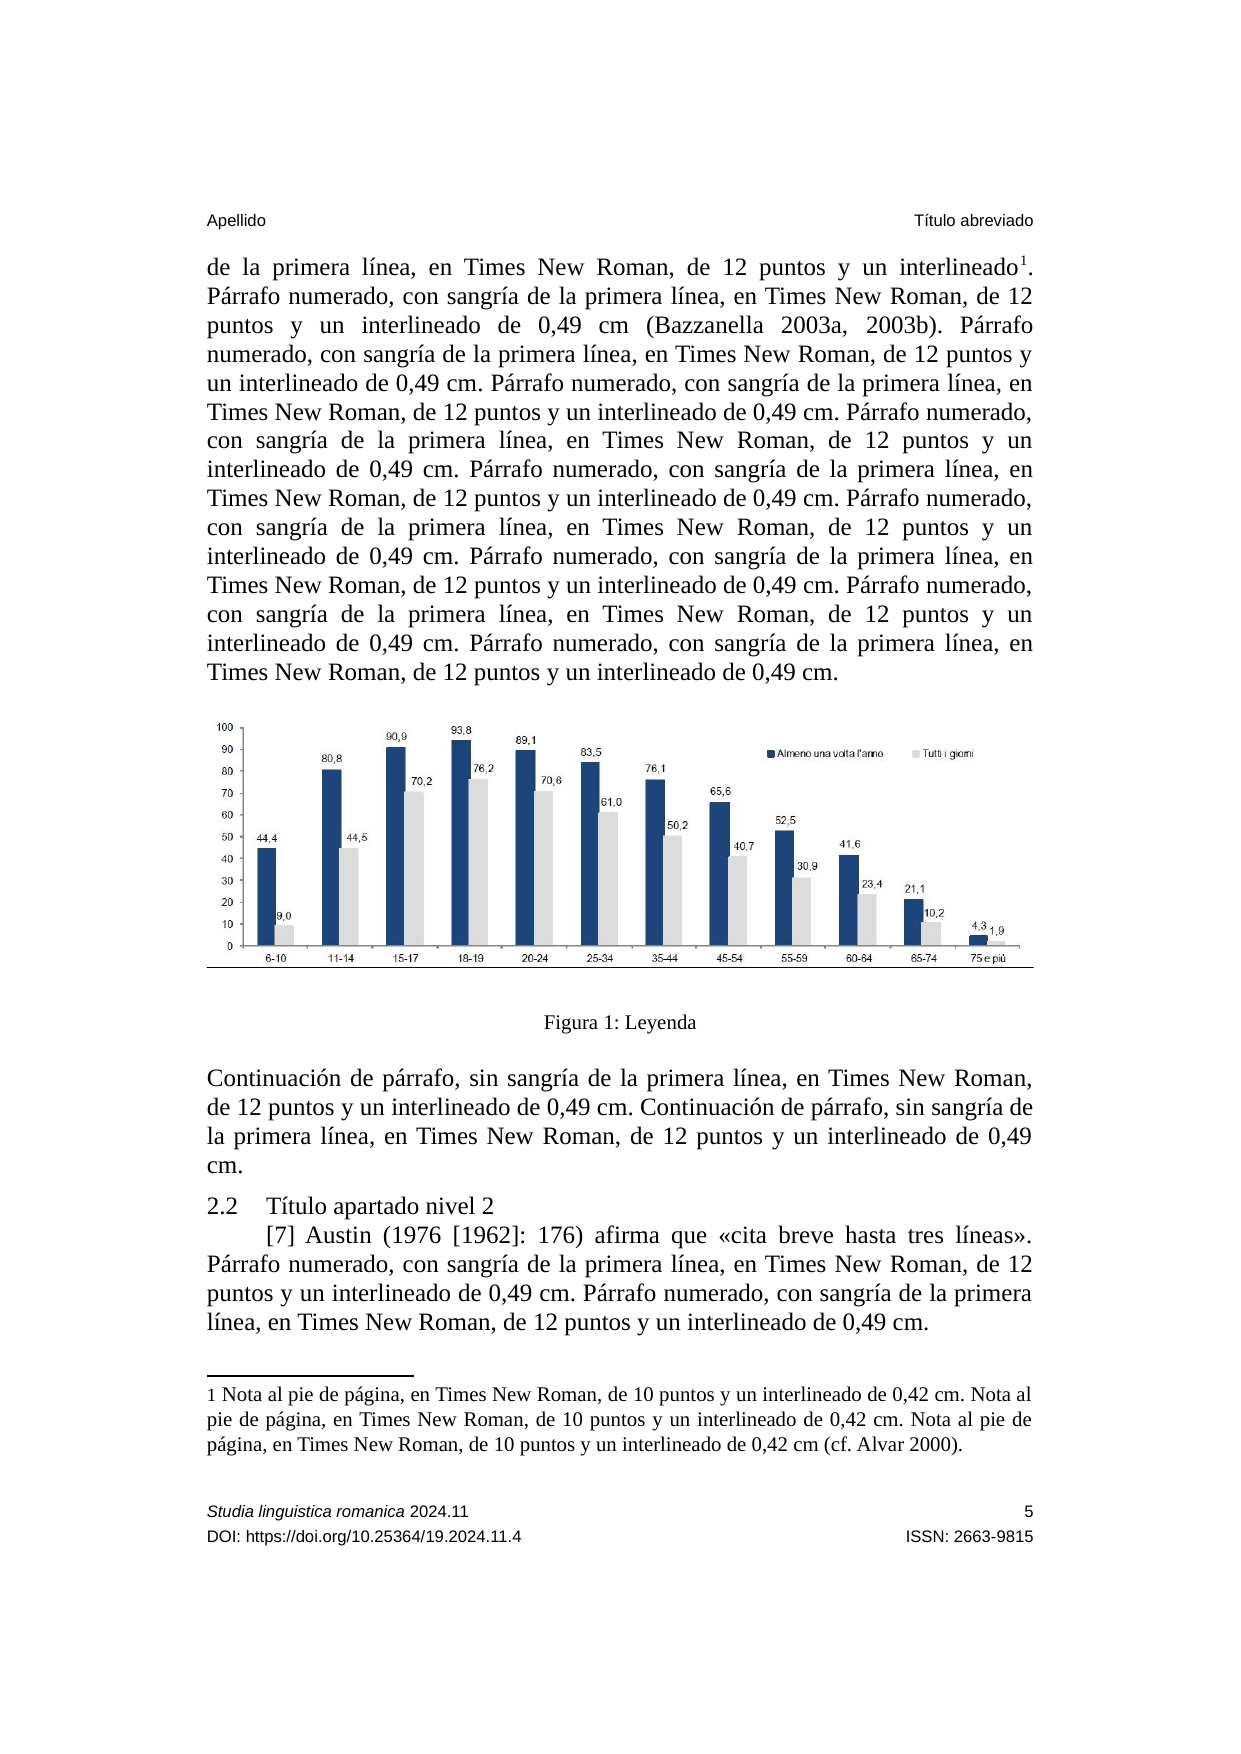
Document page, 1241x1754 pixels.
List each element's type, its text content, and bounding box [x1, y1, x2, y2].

text [7] Austin (1976 [1962]: 176) afirma que «cita breve hasta tres líneas». Párrafo numerado, con sangría de la primera línea, en Times New Roman, de 12 puntos y un interlineado de 0,49 cm. Párrafo numerado, con sangría de la primera línea, en Times New Roman, de 12 puntos y un interlineado de 0,49 cm. [207, 1220, 1033, 1336]
text Figura 1: Leyenda [207, 1010, 1033, 1034]
text Nota al pie de página, en Times New Roman, de 10 puntos y un interlineado de 0,42 cm. Nota al pie de página, en Times New Roman, de 10 puntos y un interlineado de 0,42 cm. Nota al pie de página, en Times New Roman, de 10 puntos y un interlineado de 0,42 cm (cf. Alvar 2000). [207, 1382, 1033, 1456]
text de la primera línea, en Times New Roman, de 12 puntos y un interlineado. Párrafo numerado, con sangría de la primera línea, en Times New Roman, de 12 puntos y un interlineado de 0,49 cm (Bazzanella 2003a, 2003b). Párrafo numerado, con sangría de la primera línea, en Times New Roman, de 12 puntos y un interlineado de 0,49 cm. Párrafo numerado, con sangría de la primera línea, en Times New Roman, de 12 puntos y un interlineado de 0,49 cm. Párrafo numerado, con sangría de la primera línea, en Times New Roman, de 12 puntos y un interlineado de 0,49 cm. Párrafo numerado, con sangría de la primera línea, en Times New Roman, de 12 puntos y un interlineado de 0,49 cm. Párrafo numerado, con sangría de la primera línea, en Times New Roman, de 12 puntos y un interlineado de 0,49 cm. Párrafo numerado, con sangría de la primera línea, en Times New Roman, de 12 puntos y un interlineado de 0,49 cm. Párrafo numerado, con sangría de la primera línea, en Times New Roman, de 12 puntos y un interlineado de 0,49 cm. Párrafo numerado, con sangría de la primera línea, en Times New Roman, de 12 puntos y un interlineado de 0,49 cm. [207, 252, 1033, 686]
subtitle 2.2 Título apartado nivel 2 [207, 1191, 1033, 1220]
picture [206, 715, 1034, 981]
text Continuación de párrafo, sin sangría de la primera línea, en Times New Roman, de 12 puntos y un interlineado de 0,49 cm. Continuación de párrafo, sin sangría de la primera línea, en Times New Roman, de 12 puntos y un interlineado de 0,49 cm. [207, 1063, 1033, 1179]
